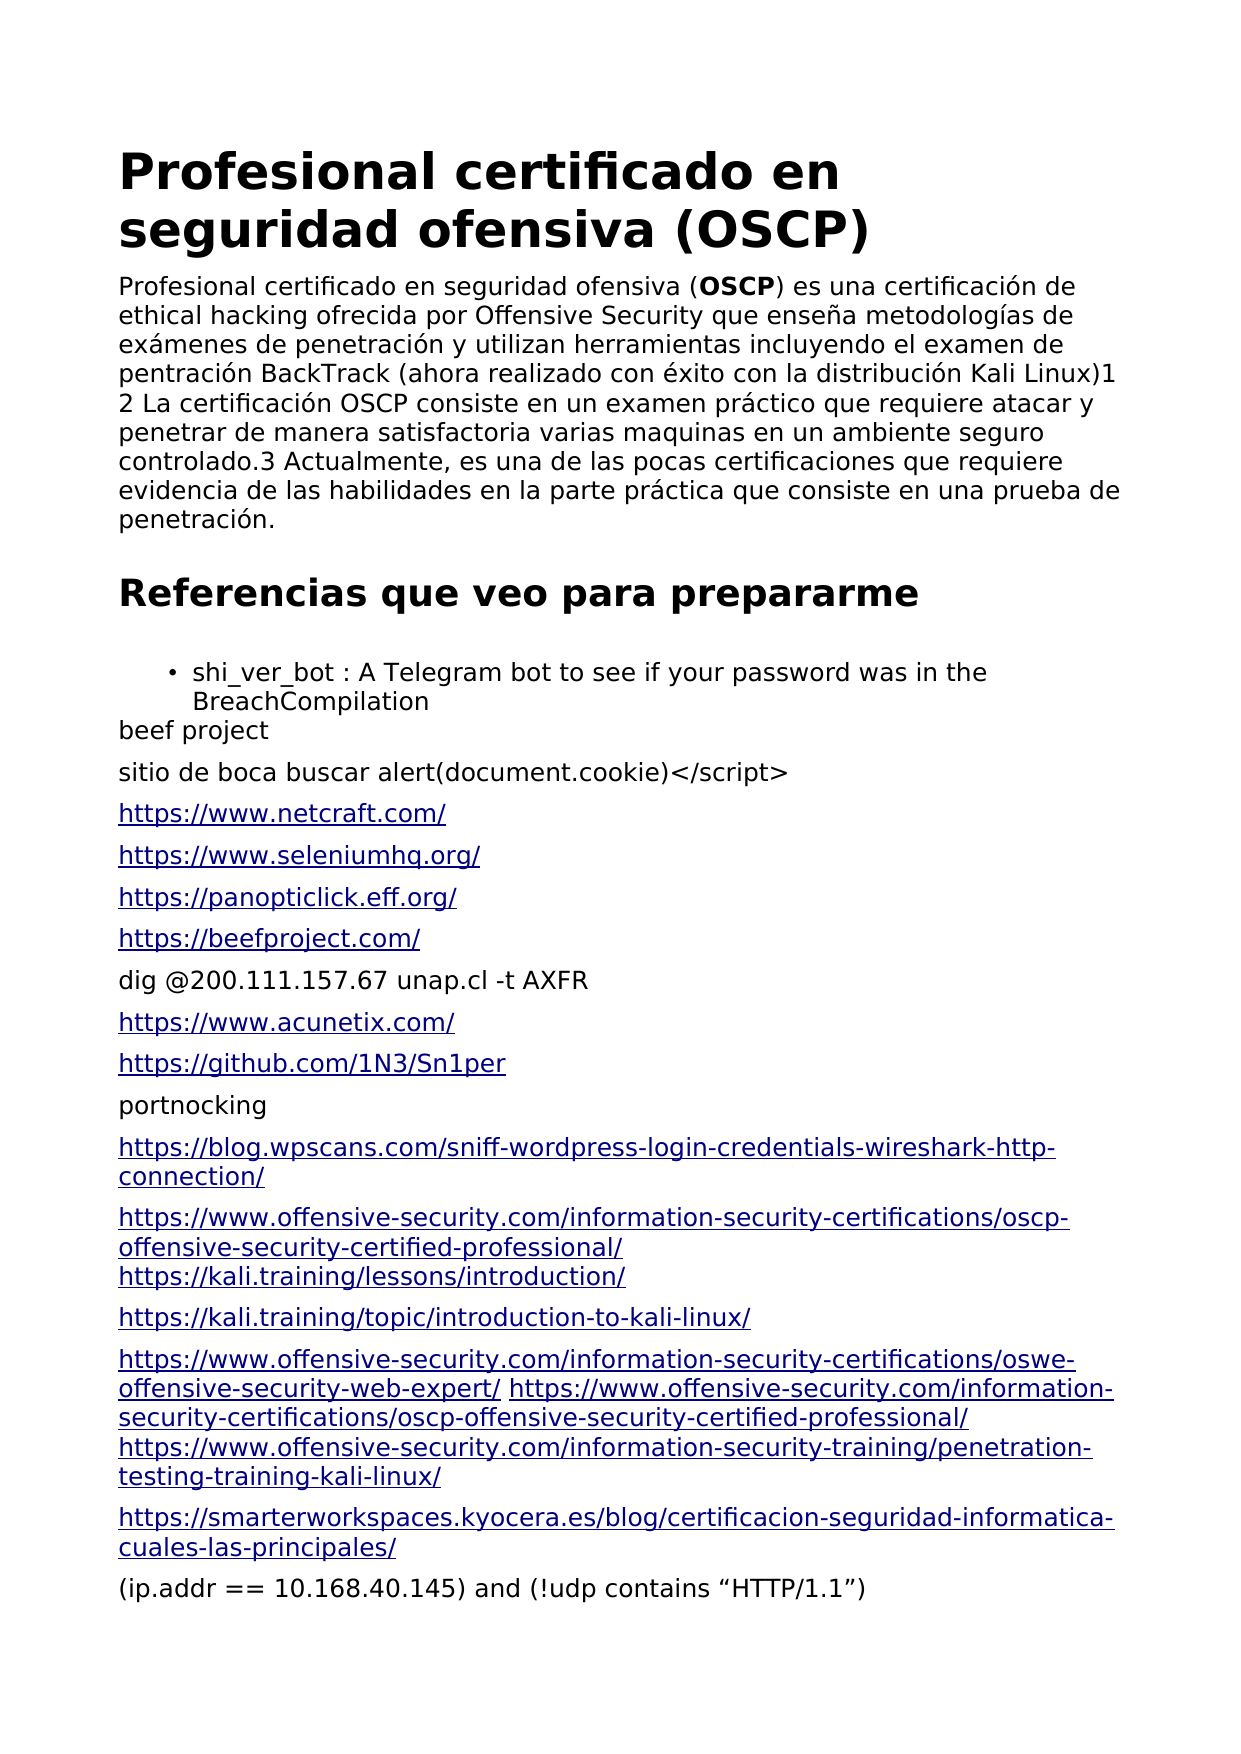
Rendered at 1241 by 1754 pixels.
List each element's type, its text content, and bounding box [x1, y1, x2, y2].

text https://kali.training/topic/introduction-to-kali-linux/ [118, 1303, 1122, 1333]
text https://smarterworkspaces.kyocera.es/blog/certificacion-seguridad-informatica-cuales-las-principales/ [118, 1503, 1122, 1562]
text dig @200.111.157.67 unap.cl -t AXFR [118, 966, 1122, 995]
text https://www.offensive-security.com/information-security-certifications/oscp-offensive-security-certified-professional/ https://kali.training/lessons/introduction/ [118, 1203, 1122, 1291]
text https://www.netcraft.com/ [118, 799, 1122, 828]
subtitle Profesional certificado en seguridad ofensiva (OSCP) [118, 143, 1122, 259]
text https://www.offensive-security.com/information-security-certifications/oswe-offensive-security-web-expert/ https://www.offensive-security.com/information-security-certifications/oscp-offensive-security-certified-professional/ https://www.offensive-security.com/information-security-training/penetration-testing-training-kali-linux/ [118, 1345, 1122, 1491]
subtitle Referencias que veo para prepararme [118, 572, 1122, 616]
text (ip.addr == 10.168.40.145) and (!udp contains “HTTP/1.1”) [118, 1574, 1122, 1603]
list shi_ver_bot : A Telegram bot to see if your password was in the BreachCompilation [177, 658, 1122, 716]
text https://www.seleniumhq.org/ [118, 841, 1122, 870]
text https://blog.wpscans.com/sniff-wordpress-login-credentials-wireshark-http-connection/ [118, 1133, 1122, 1191]
text portnocking [118, 1091, 1122, 1120]
text https://www.acunetix.com/ [118, 1008, 1122, 1037]
text https://beefproject.com/ [118, 924, 1122, 953]
text https://github.com/1N3/Sn1per [118, 1049, 1122, 1078]
text beef project [118, 716, 1122, 745]
text sitio de boca buscar alert(document.cookie)</script> [118, 758, 1122, 787]
text https://panopticlick.eff.org/ [118, 883, 1122, 912]
text Profesional certificado en seguridad ofensiva (OSCP) es una certificación de ethical hacking ofrecida por Offensive Security que enseña metodologías de exámenes de penetración y utilizan herramientas incluyendo el examen de pentración BackTrack (ahora realizado con éxito con la distribución Kali Linux)1​2​ La certificación OSCP consiste en un examen práctico que requiere atacar y penetrar de manera satisfactoria varias maquinas en un ambiente seguro controlado.3​ Actualmente, es una de las pocas certificaciones que requiere evidencia de las habilidades en la parte práctica que consiste en una prueba de penetración. [118, 272, 1122, 534]
